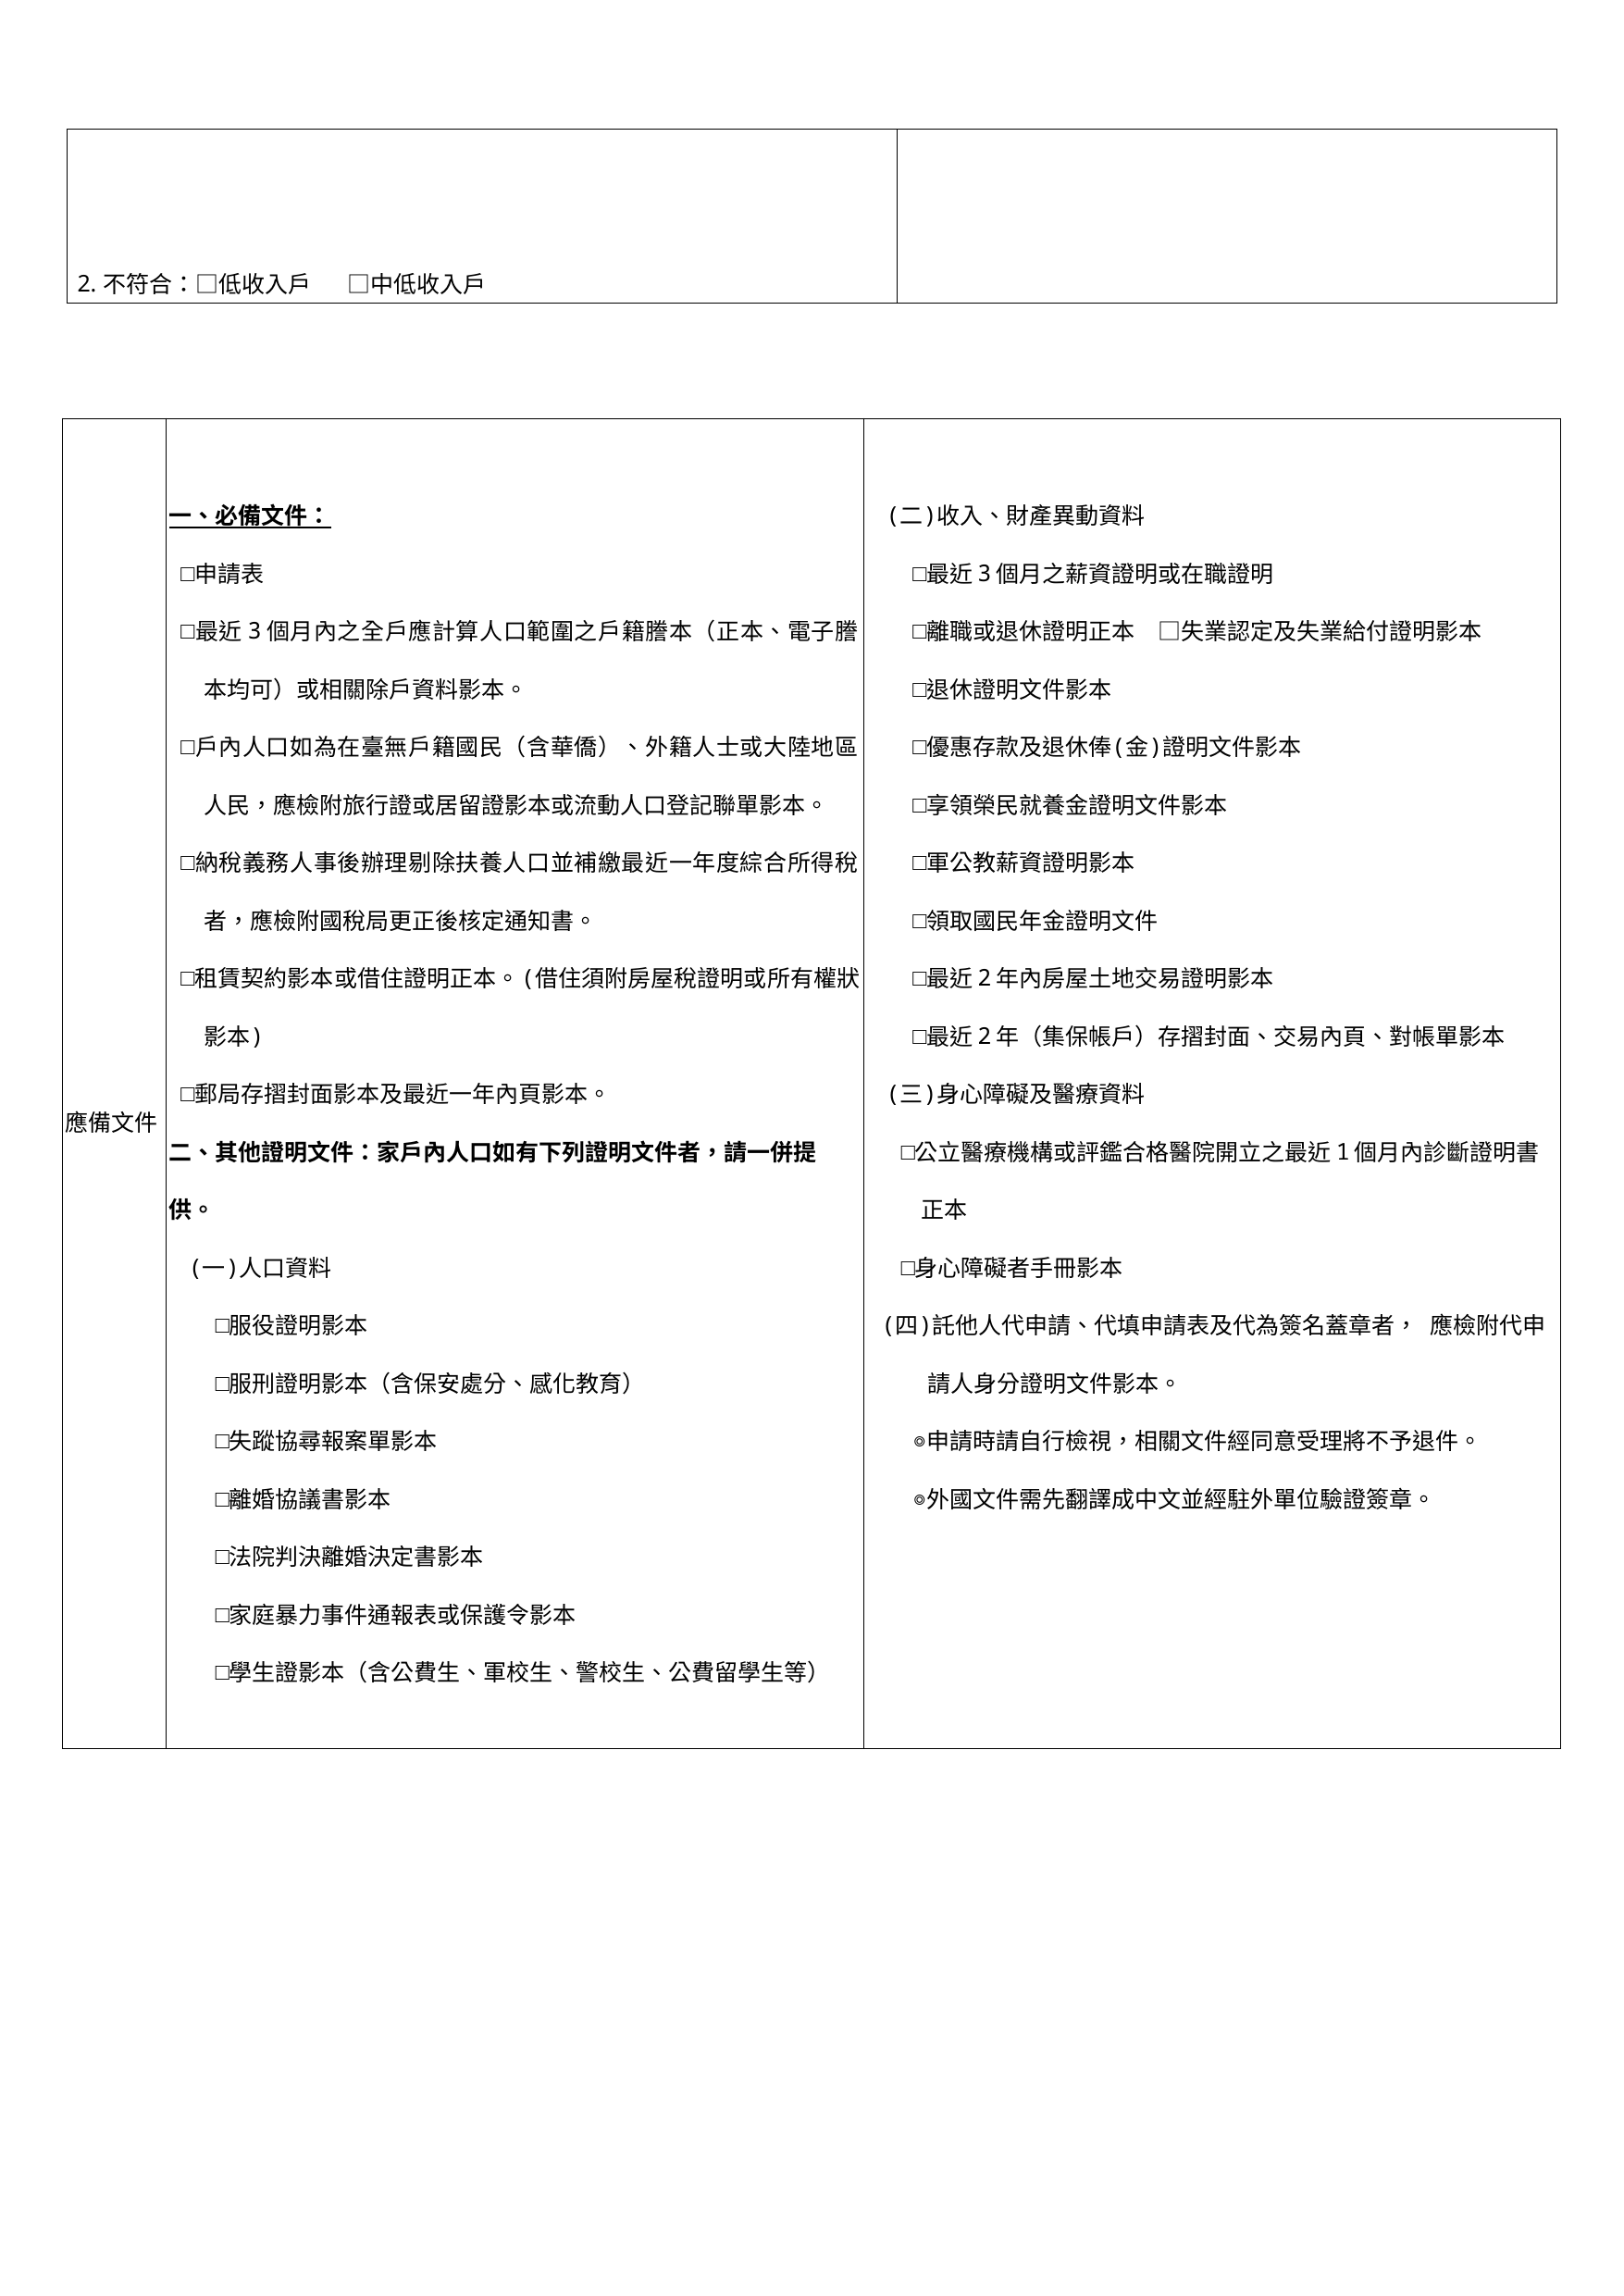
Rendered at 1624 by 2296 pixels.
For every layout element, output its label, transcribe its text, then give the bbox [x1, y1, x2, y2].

table_header 應備文件 [63, 419, 166, 1748]
table_header 2. 不符合：□低收入戶 □中低收入戶 [68, 130, 897, 303]
table_cell [898, 130, 1556, 303]
table_header 一、必備文件： □申請表 □最近3個月內之全戶應計算人口範圍之戶籍謄本（正本、電子謄本均可）或相關除戶資料影本。 □戶內人口如為在臺無戶籍國民（含華僑）、外籍人士或大陸地區人民，應檢附旅行證或居留證影本或流動人口登記聯單影本。 □納稅義務人事後辦理剔除扶養人口並補繳最近一年度綜合所得稅者，應檢附國稅局更正後核定通知書。 □租賃契約影本或借住證明正本。(借住須附房屋稅證明或所有權狀影本) □郵局存摺封面影本及最近一年內頁影本。 二、其他證明文件：家戶內人口如有下列證明文件者，請一併提供。 (一)人口資料 □服役證明影本 □服刑證明影本（含保安處分、感化教育） □失蹤協尋報案單影本 □離婚協議書影本 □法院判決離婚決定書影本 □家庭暴力事件通報表或保護令影本 □學生證影本（含公費生、軍校生、警校生、公費留學生等） [167, 419, 863, 1748]
table_header (二)收入、財產異動資料 □最近3個月之薪資證明或在職證明 □離職或退休證明正本 □失業認定及失業給付證明影本 □退休證明文件影本 □優惠存款及退休俸(金)證明文件影本 □享領榮民就養金證明文件影本 □軍公教薪資證明影本 □領取國民年金證明文件 □最近2年內房屋土地交易證明影本 □最近2年（集保帳戶）存摺封面、交易內頁、對帳單影本 (三)身心障礙及醫療資料 □公立醫療機構或評鑑合格醫院開立之最近1個月內診斷證明書正本 □身心障礙者手冊影本 (四)託他人代申請、代填申請表及代為簽名蓋章者， 應檢附代申請人身分證明文件影本。 ◎申請時請自行檢視，相關文件經同意受理將不予退件。 ◎外國文件需先翻譯成中文並經駐外單位驗證簽章。 [864, 419, 1560, 1748]
